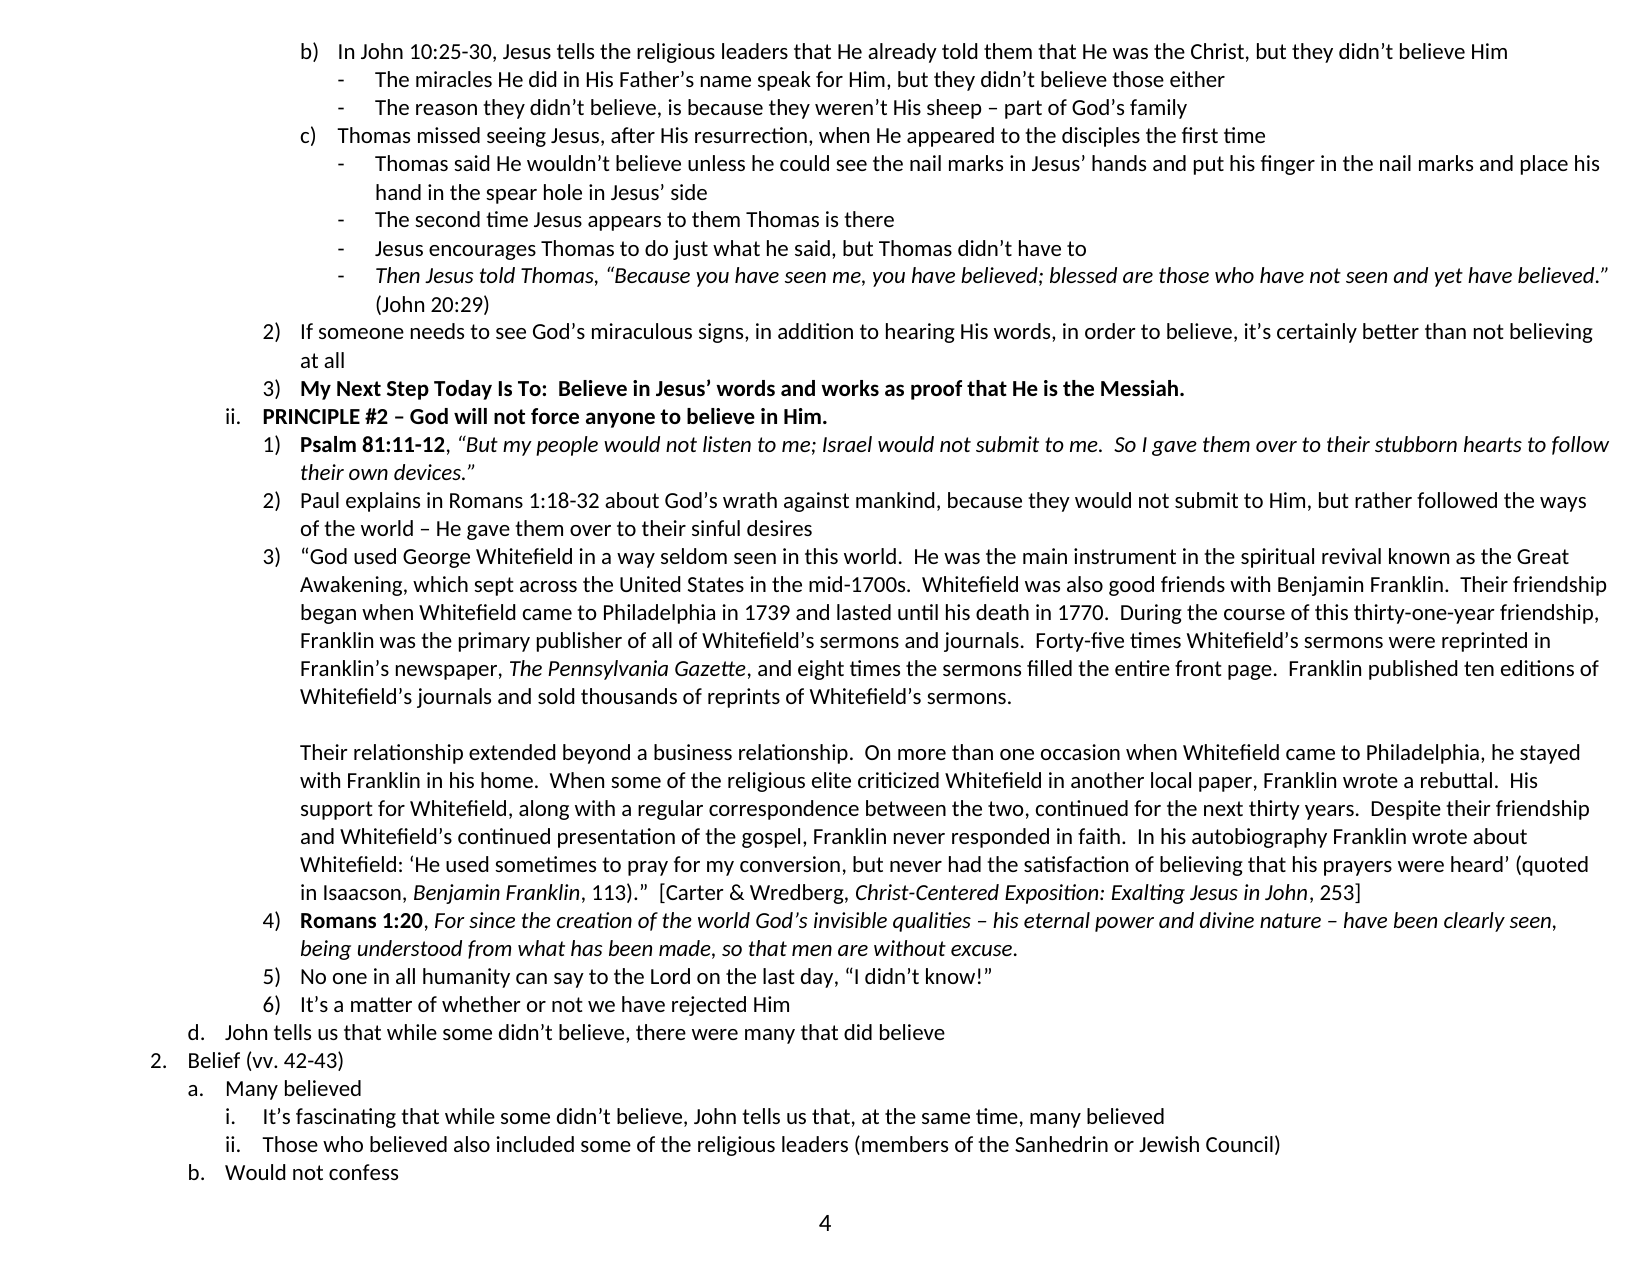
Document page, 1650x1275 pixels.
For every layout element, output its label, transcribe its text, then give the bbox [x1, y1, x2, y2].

list If someone needs to see God’s miraculous signs, in addition to hearing His words, in order to believe, it’s certainly better than not believing at all [262, 318, 1612, 374]
list In John 10:25-30, Jesus tells the religious leaders that He already told them that He was the Christ, but they didn’t believe Him [300, 37, 1612, 66]
list Then Jesus told Thomas, “Because you have seen me, you have believed; blessed are those who have not seen and yet have believed.” (John 20:29) [337, 262, 1612, 318]
list PRINCIPLE #2 – God will not force anyone to believe in Him. [225, 402, 1612, 430]
list It’s fascinating that while some didn’t believe, John tells us that, at the same time, many believed [225, 1102, 1612, 1130]
list John tells us that while some didn’t believe, there were many that did believe [187, 1018, 1612, 1046]
list Paul explains in Romans 1:18-32 about God’s wrath against mankind, because they would not submit to Him, but rather followed the ways of the world – He gave them over to their sinful desires [262, 486, 1612, 542]
list Psalm 81:11-12, “But my people would not listen to me; Israel would not submit to me. So I gave them over to their stubborn hearts to follow their own devices.” [262, 430, 1612, 486]
list The second time Jesus appears to them Thomas is there [337, 206, 1612, 234]
list Those who believed also included some of the religious leaders (members of the Sanhedrin or Jewish Council) [225, 1130, 1612, 1158]
list Thomas missed seeing Jesus, after His resurrection, when He appeared to the disciples the first time [300, 122, 1612, 149]
list Thomas said He wouldn’t believe unless he could see the nail marks in Jesus’ hands and put his finger in the nail marks and place his hand in the spear hole in Jesus’ side [337, 149, 1612, 206]
list The reason they didn’t believe, is because they weren’t His sheep – part of God’s family [337, 93, 1612, 122]
list Would not confess [187, 1158, 1612, 1186]
list It’s a matter of whether or not we have rejected Him [262, 990, 1612, 1018]
list “God used George Whitefield in a way seldom seen in this world. He was the main instrument in the spiritual revival known as the Great Awakening, which sept across the United States in the mid-1700s. Whitefield was also good friends with Benjamin Franklin. Their friendship began when Whitefield came to Philadelphia in 1739 and lasted until his death in 1770. During the course of this thirty-one-year friendship, Franklin was the primary publisher of all of Whitefield’s sermons and journals. Forty-five times Whitefield’s sermons were reprinted in Franklin’s newspaper, The Pennsylvania Gazette, and eight times the sermons filled the entire front page. Franklin published ten editions of Whitefield’s journals and sold thousands of reprints of Whitefield’s sermons. Their relationship extended beyond a business relationship. On more than one occasion when Whitefield came to Philadelphia, he stayed with Franklin in his home. When some of the religious elite criticized Whitefield in another local paper, Franklin wrote a rebuttal. His support for Whitefield, along with a regular correspondence between the two, continued for the next thirty years. Despite their friendship and Whitefield’s continued presentation of the gospel, Franklin never responded in faith. In his autobiography Franklin wrote about Whitefield: ‘He used sometimes to pray for my conversion, but never had the satisfaction of believing that his prayers were heard’ (quoted in Isaacson, Benjamin Franklin, 113).” [Carter & Wredberg, Christ-Centered Exposition: Exalting Jesus in John, 253] [262, 542, 1612, 906]
list No one in all humanity can say to the Lord on the last day, “I didn’t know!” [262, 962, 1612, 990]
list Romans 1:20, For since the creation of the world God’s invisible qualities – his eternal power and divine nature – have been clearly seen, being understood from what has been made, so that men are without excuse. [262, 906, 1612, 962]
list Belief (vv. 42-43) [150, 1046, 1612, 1074]
list My Next Step Today Is To: Believe in Jesus’ words and works as proof that He is the Messiah. [262, 374, 1612, 402]
list Jesus encourages Thomas to do just what he said, but Thomas didn’t have to [337, 234, 1612, 262]
list Many believed [187, 1074, 1612, 1102]
list The miracles He did in His Father’s name speak for Him, but they didn’t believe those either [337, 66, 1612, 93]
